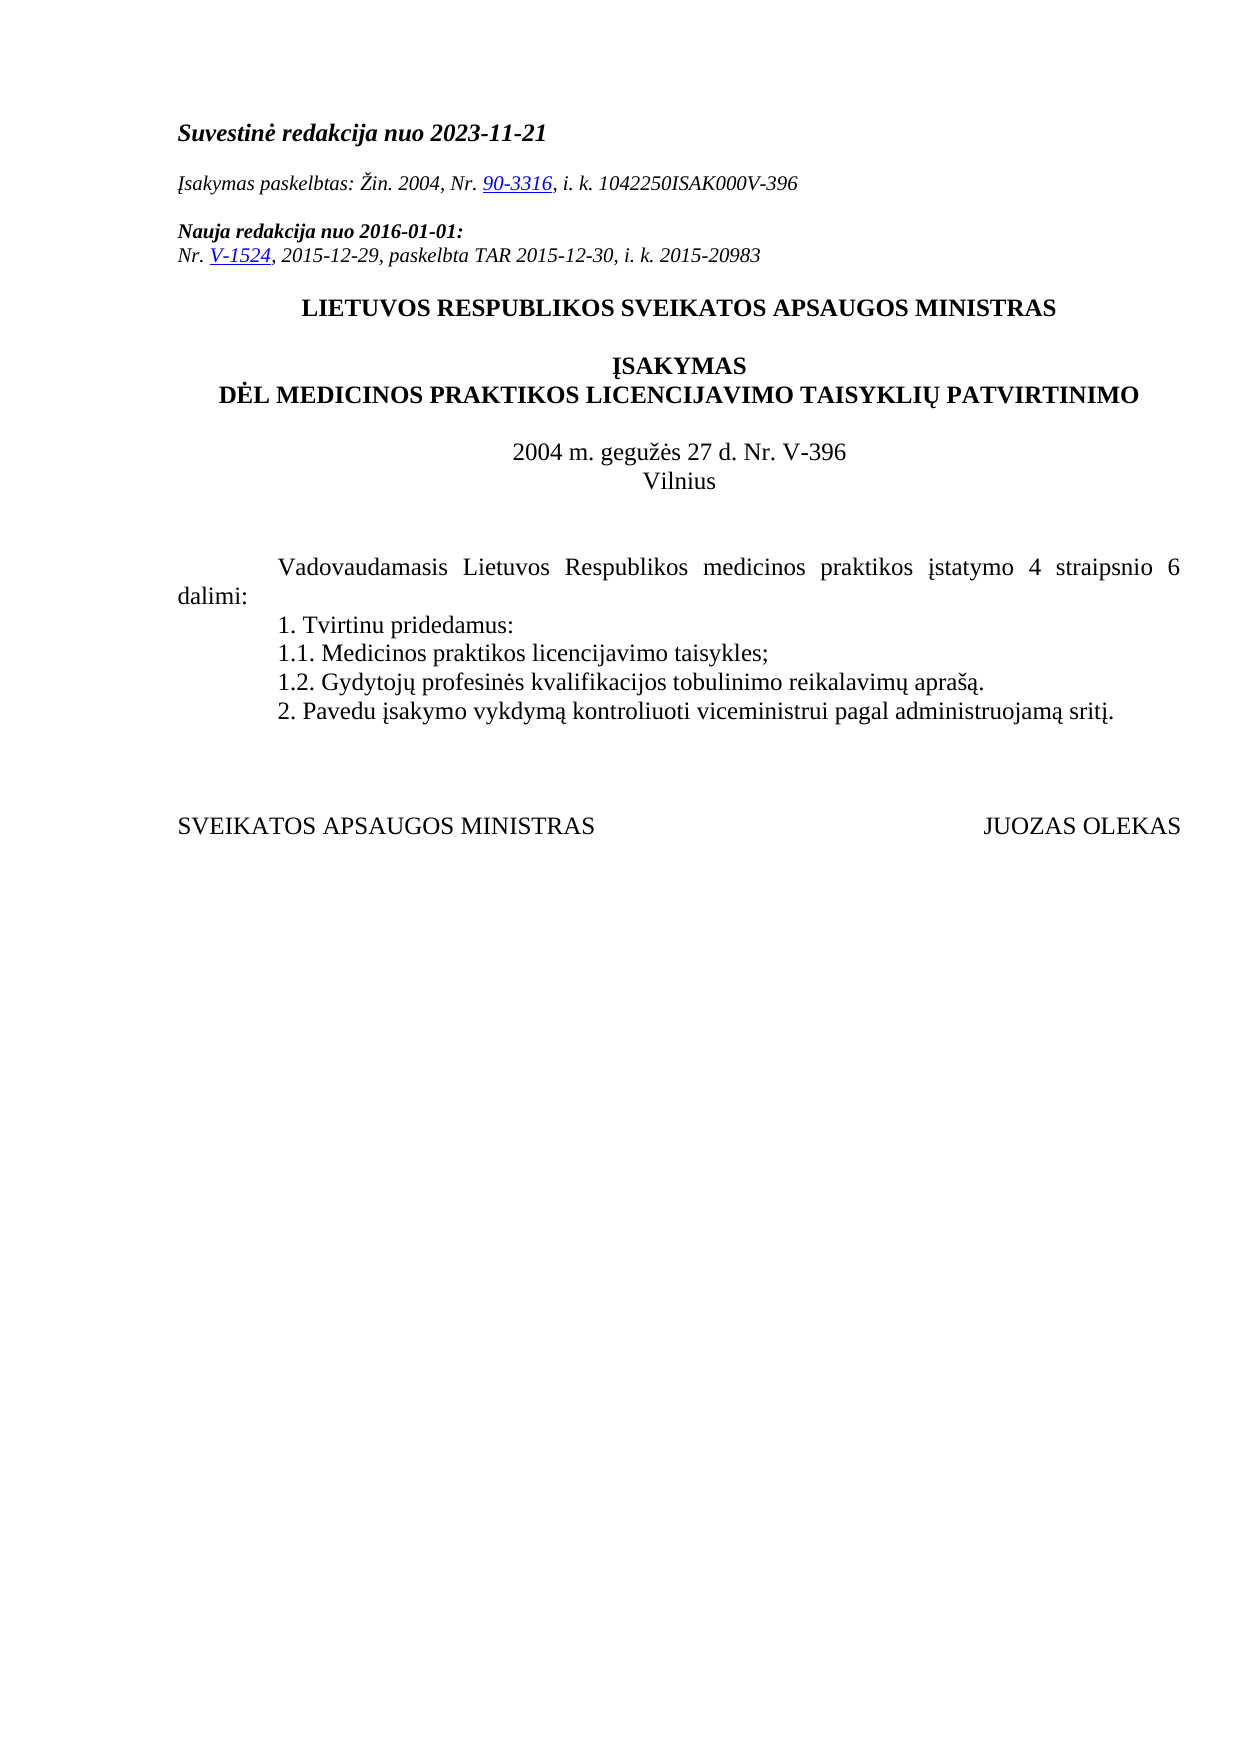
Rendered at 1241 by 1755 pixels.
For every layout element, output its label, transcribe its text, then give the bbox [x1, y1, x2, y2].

text 1. Tvirtinu pridedamus: [177, 610, 1181, 638]
text DĖL MEDICINOS PRAKTIKOS LICENCIJAVIMO TAISYKLIŲ PATVIRTINIMO [177, 380, 1181, 408]
text SVEIKATOS APSAUGOS MINISTRAS JUOZAS OLEKAS [177, 811, 1181, 840]
text ĮSAKYMAS [177, 351, 1181, 380]
text 1.1. Medicinos praktikos licencijavimo taisykles; [177, 638, 1181, 667]
text Vilnius [177, 466, 1181, 495]
text Įsakymas paskelbtas: Žin. 2004, Nr. 90-3316, i. k. 1042250ISAK000V-396 [177, 171, 1181, 195]
text Suvestinė redakcija nuo 2023-11-21 [177, 118, 1181, 147]
text Vadovaudamasis Lietuvos Respublikos medicinos praktikos įstatymo 4 straipsnio 6 dalimi: [177, 552, 1181, 610]
text 2. Pavedu įsakymo vykdymą kontroliuoti viceministrui pagal administruojamą sritį. [177, 696, 1181, 725]
text 1.2. Gydytojų profesinės kvalifikacijos tobulinimo reikalavimų aprašą. [177, 667, 1181, 696]
text 2004 m. gegužės 27 d. Nr. V-396 [177, 437, 1181, 466]
text LIETUVOS RESPUBLIKOS SVEIKATOS APSAUGOS MINISTRAS [177, 293, 1181, 322]
text Nauja redakcija nuo 2016-01-01: [177, 219, 1181, 243]
text Nr. V-1524, 2015-12-29, paskelbta TAR 2015-12-30, i. k. 2015-20983 [177, 243, 1181, 267]
